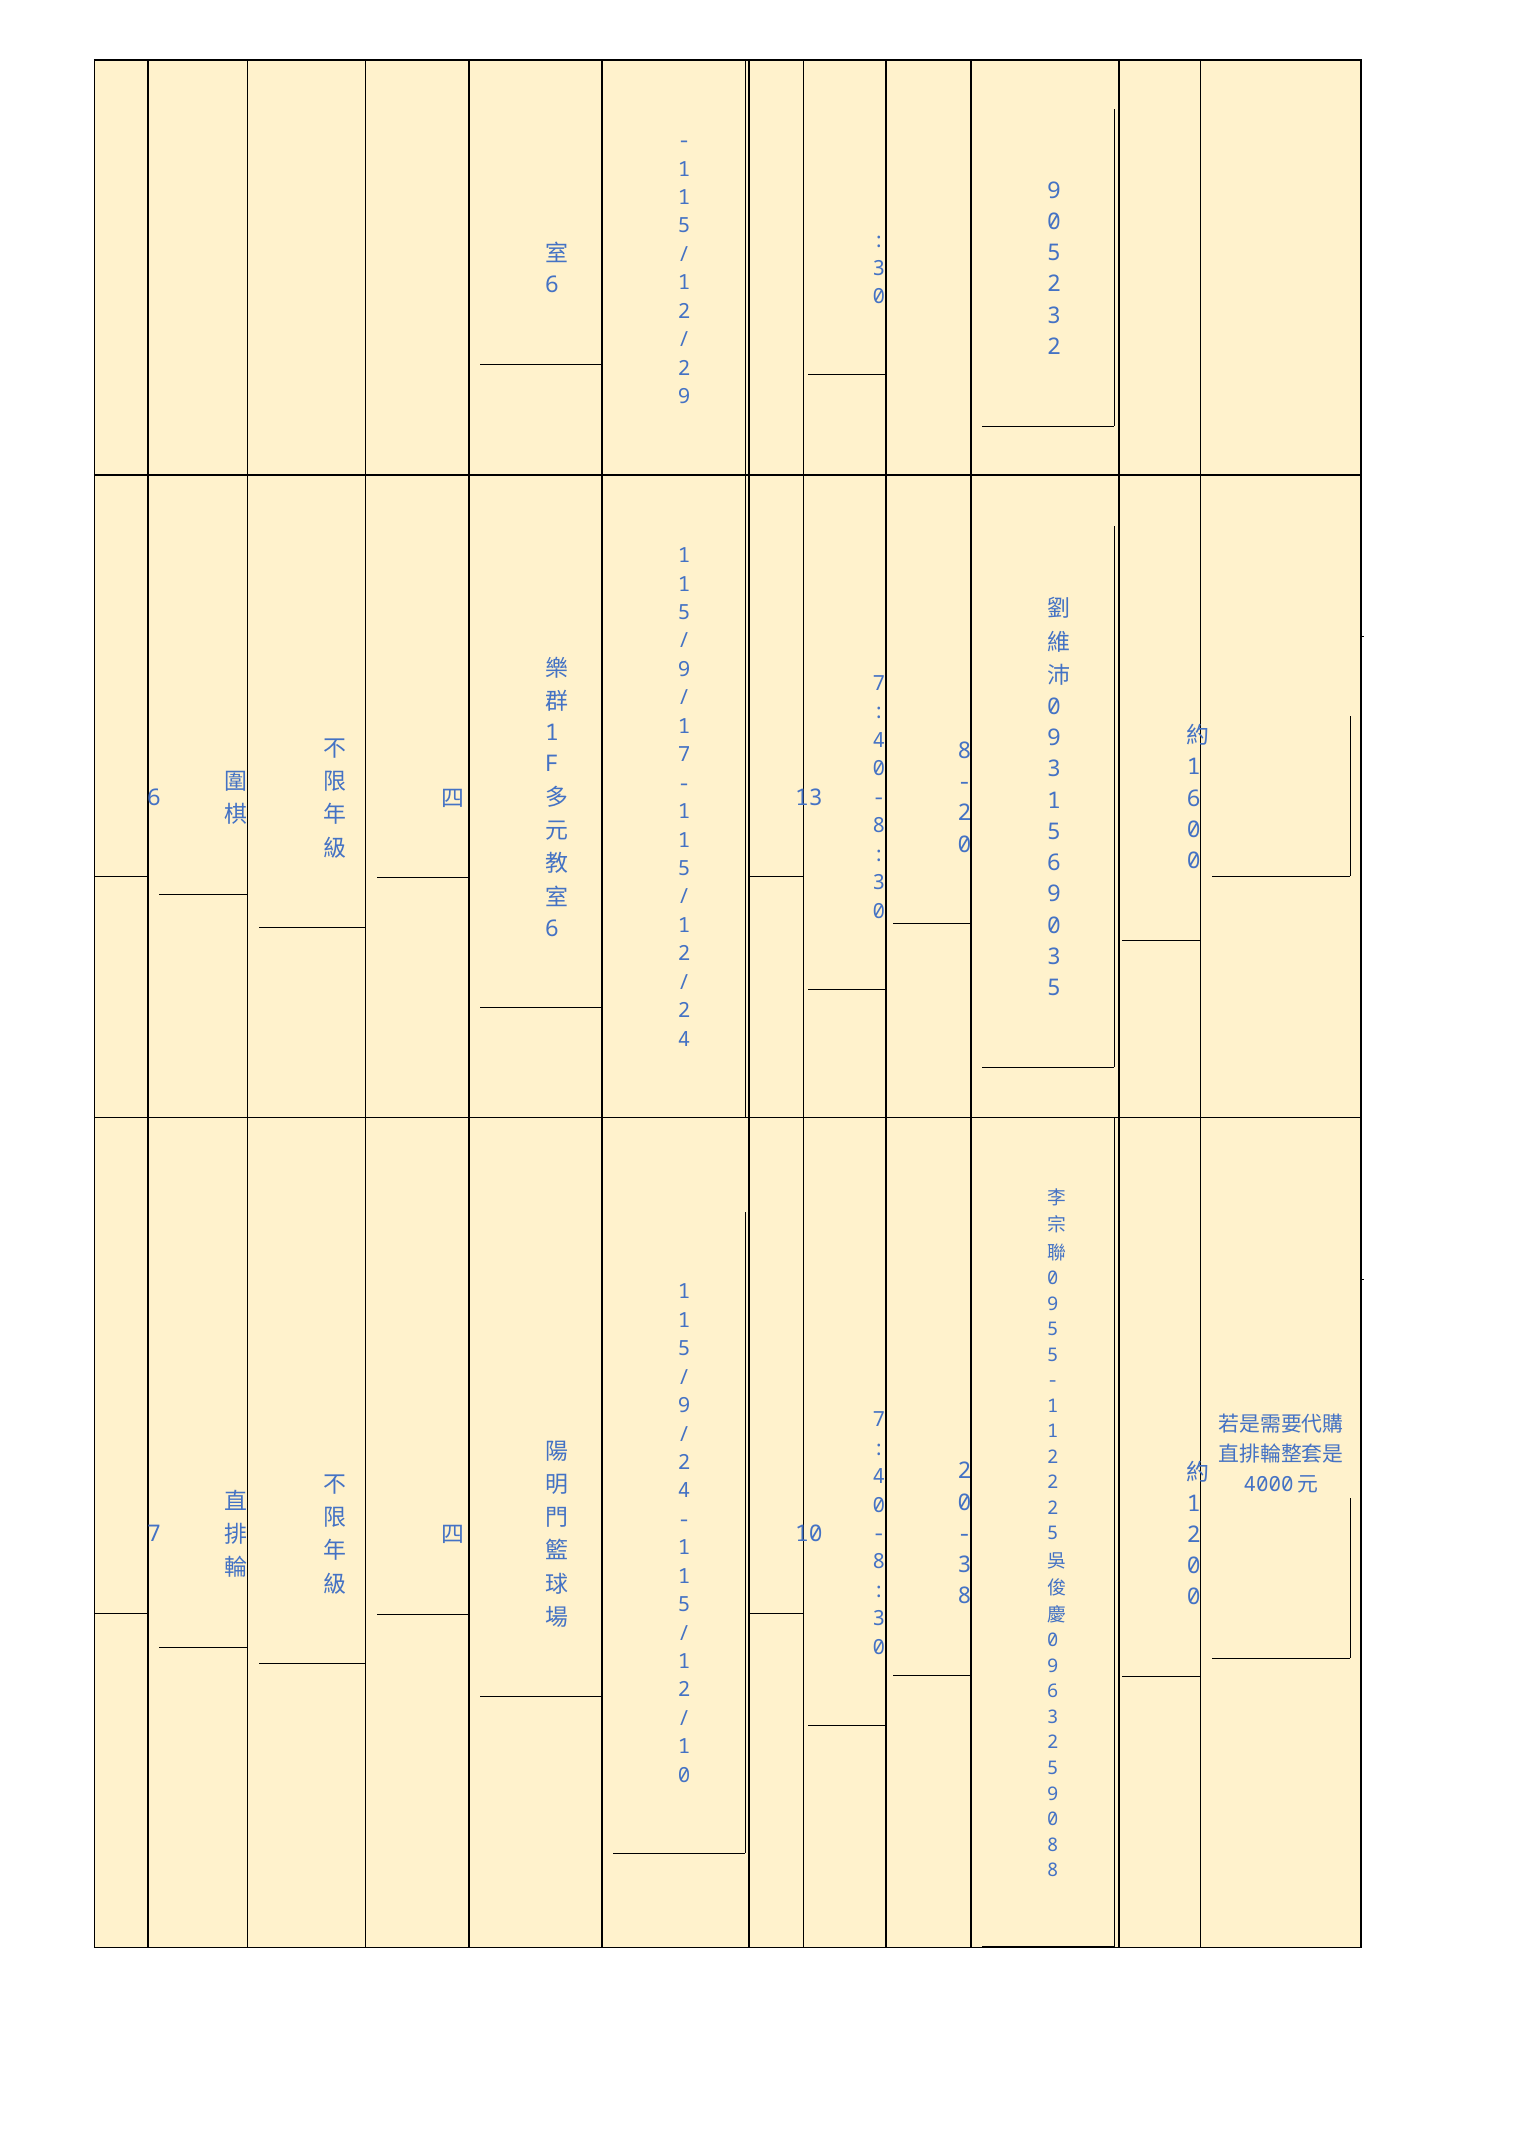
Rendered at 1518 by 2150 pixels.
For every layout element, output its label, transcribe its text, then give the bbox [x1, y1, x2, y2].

table_cell 劉維沛0931569035 [972, 476, 1118, 1117]
table_cell 約 1200 [1120, 1118, 1200, 1947]
table_cell 10 [750, 1118, 803, 1613]
table_cell 115/9/24-115/12/10 [603, 1118, 748, 1947]
table_cell 8-20 [887, 476, 970, 1117]
table_cell [1201, 730, 1205, 743]
table_cell 7 [95, 1118, 147, 1613]
table_cell 7:40-8:30 [804, 1118, 885, 1947]
table_cell 10 [750, 1614, 803, 1947]
table_cell 直排輪 [149, 1118, 247, 1947]
table_cell [1201, 476, 1360, 1117]
table_cell 室6 [470, 61, 601, 474]
table_cell 陽明門 籃球場 [470, 1118, 601, 1947]
table_cell [1120, 61, 1200, 474]
table_cell 12:40-13:30 [804, 61, 885, 474]
table_cell [149, 61, 247, 474]
table_cell 6 [95, 877, 147, 1117]
table_cell 7 [95, 1614, 147, 1947]
table_cell 四 [366, 1118, 468, 1947]
table_cell 四 [366, 476, 468, 1117]
table_cell 李宗聯 0955-112225 吳俊慶 0963259088 [972, 1118, 1114, 1947]
table_cell 5 [95, 61, 147, 474]
table_cell 115/12/29 [603, 61, 745, 474]
table_cell 6 [95, 476, 147, 876]
table_cell [887, 61, 970, 474]
table_cell 約 1600 [1120, 476, 1200, 1117]
table_cell 不限 年級 [248, 1118, 365, 1947]
table_cell 7:40-8:30 [804, 476, 885, 1117]
table_cell 不限 年級 [248, 476, 365, 1117]
table_cell [366, 61, 468, 474]
table_cell [1201, 61, 1360, 474]
table_cell 13 [750, 877, 803, 1117]
table_cell 13 [750, 61, 803, 474]
table_cell 若是需要代購直排輪整套是4000元 [1201, 1118, 1360, 1947]
table_cell 圍棋 [149, 476, 247, 1117]
table_cell 13 [750, 476, 803, 876]
table_cell 20-38 [887, 1118, 970, 1947]
table_cell 905232 [972, 61, 1118, 474]
table_cell 樂群1F 多元教室6 [470, 476, 601, 1117]
table_cell [248, 61, 365, 474]
table_cell 115/9/17-115/12/24 [603, 476, 745, 1117]
